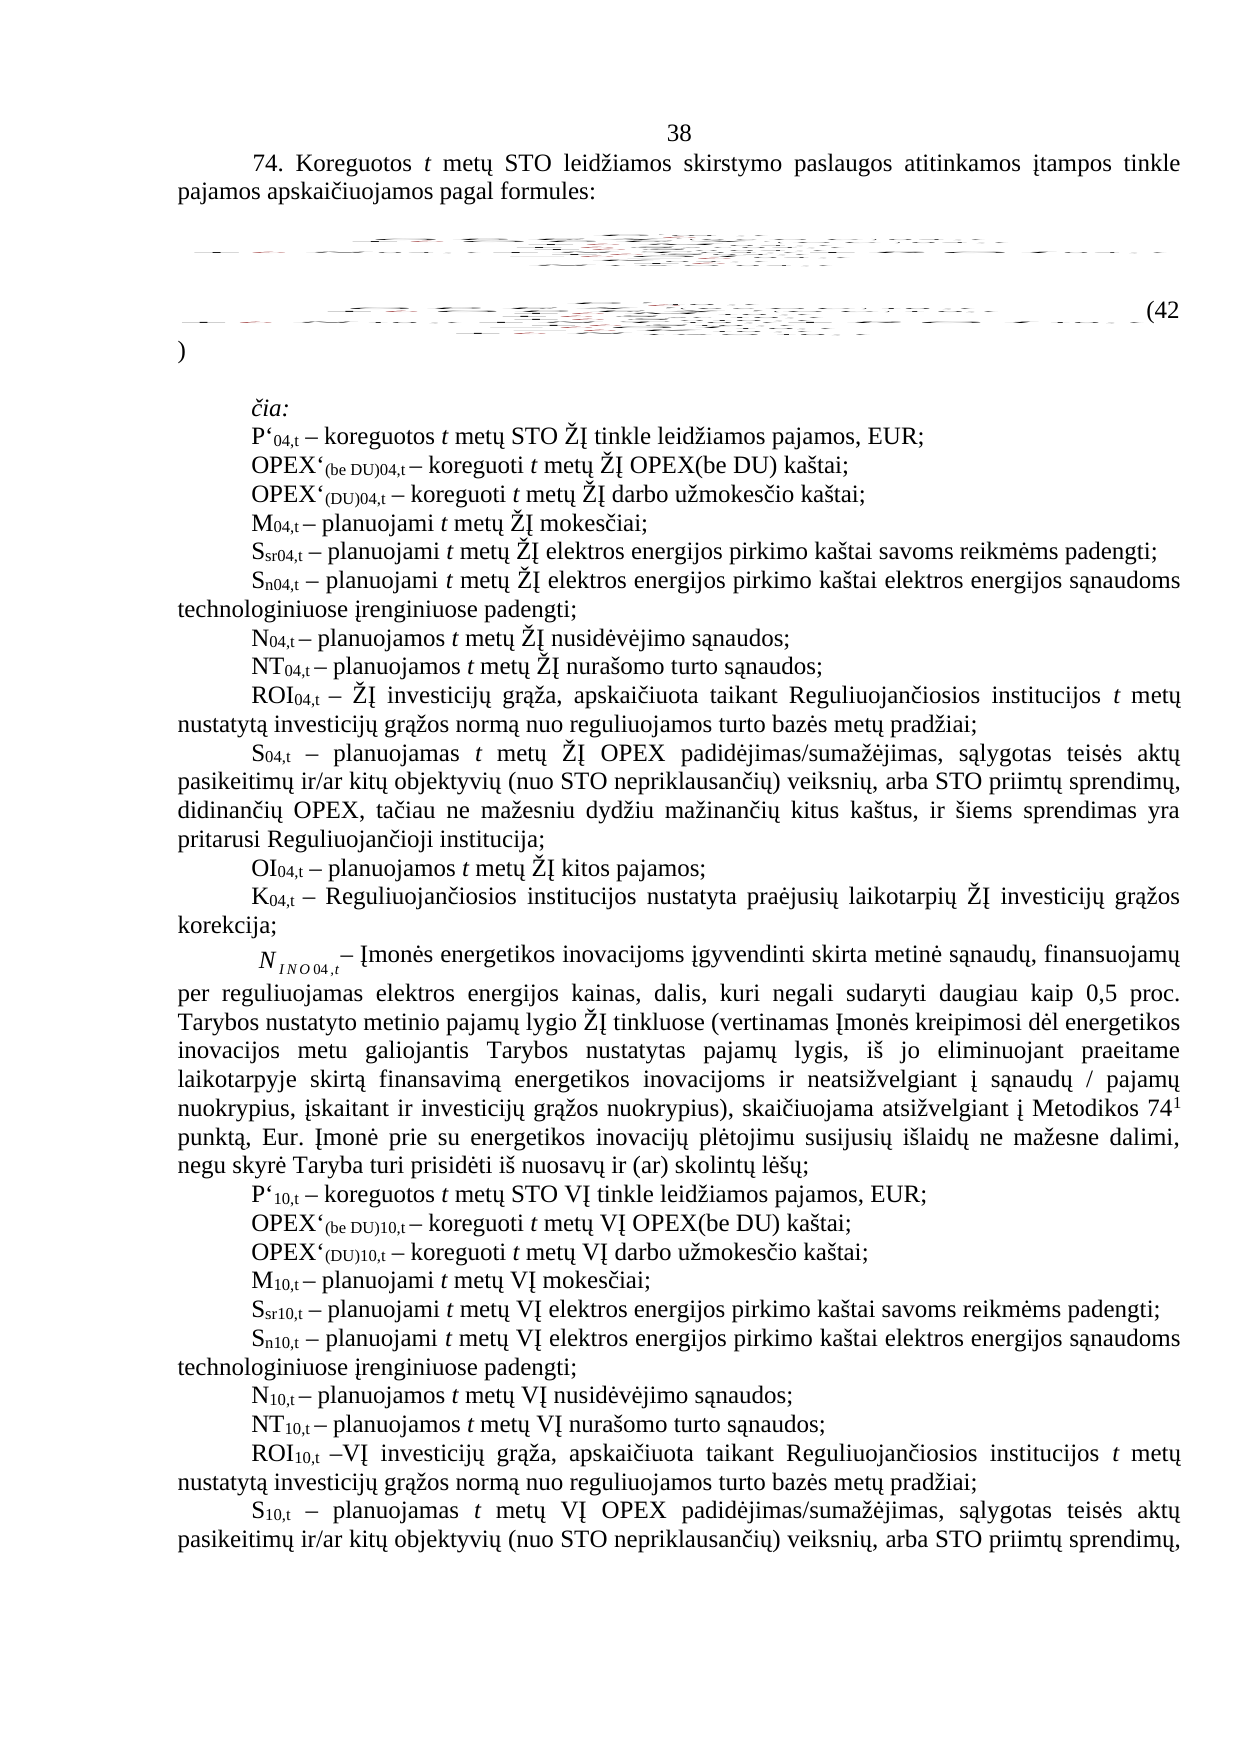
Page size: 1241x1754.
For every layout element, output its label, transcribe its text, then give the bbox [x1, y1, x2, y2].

text čia: [177, 393, 1181, 421]
text OI04,t – planuojamos t metų ŽĮ kitos pajamos; [177, 853, 1181, 881]
text NT10,t – planuojamos t metų VĮ nurašomo turto sąnaudos; [177, 1409, 1181, 1438]
text OPEX‘(DU)10,t – koreguoti t metų VĮ darbo užmokesčio kaštai; [177, 1237, 1181, 1265]
text M10,t – planuojami t metų VĮ mokesčiai; [177, 1265, 1181, 1294]
text OPEX‘(be DU)04,t – koreguoti t metų ŽĮ OPEX(be DU) kaštai; [177, 450, 1181, 479]
text Ssr04,t – planuojami t metų ŽĮ elektros energijos pirkimo kaštai savoms reikmėms padengti; [177, 536, 1181, 565]
text S10,t – planuojamas t metų VĮ OPEX padidėjimas/sumažėjimas, sąlygotas teisės aktų pasikeitimų ir/ar kitų objektyvių (nuo STO nepriklausančių) veiksnių, arba STO priimtų sprendimų, [177, 1495, 1181, 1553]
text P‘10,t – koreguotos t metų STO VĮ tinkle leidžiamos pajamos, EUR; [177, 1179, 1181, 1208]
text ROI10,t –VĮ investicijų grąža, apskaičiuota taikant Reguliuojančiosios institucijos t metų nustatytą investicijų grąžos normą nuo reguliuojamos turto bazės metų pradžiai; [177, 1438, 1181, 1495]
text OPEX‘(DU)04,t – koreguoti t metų ŽĮ darbo užmokesčio kaštai; [177, 479, 1181, 508]
text M04,t – planuojami t metų ŽĮ mokesčiai; [177, 508, 1181, 536]
text Sn04,t – planuojami t metų ŽĮ elektros energijos pirkimo kaštai elektros energijos sąnaudoms technologiniuose įrenginiuose padengti; [177, 565, 1181, 623]
text Sn10,t – planuojami t metų VĮ elektros energijos pirkimo kaštai elektros energijos sąnaudoms technologiniuose įrenginiuose padengti; [177, 1323, 1181, 1380]
text N04,t – planuojamos t metų ŽĮ nusidėvėjimo sąnaudos; [177, 623, 1181, 651]
text – Įmonės energetikos inovacijoms įgyvendinti skirta metinė sąnaudų, finansuojamų per reguliuojamas elektros energijos kainas, dalis, kuri negali sudaryti daugiau kaip 0,5 proc. Tarybos nustatyto metinio pajamų lygio ŽĮ tinkluose (vertinamas Įmonės kreipimosi dėl energetikos inovacijos metu galiojantis Tarybos nustatytas pajamų lygis, iš jo eliminuojant praeitame laikotarpyje skirtą finansavimą energetikos inovacijoms ir neatsižvelgiant į sąnaudų / pajamų nuokrypius, įskaitant ir investicijų grąžos nuokrypius), skaičiuojama atsižvelgiant į Metodikos 741 punktą, Eur. Įmonė prie su energetikos inovacijų plėtojimu susijusių išlaidų ne mažesne dalimi, negu skyrė Taryba turi prisidėti iš nuosavų ir (ar) skolintų lėšų; [177, 939, 1181, 1179]
text P‘04,t – koreguotos t metų STO ŽĮ tinkle leidžiamos pajamos, EUR; [177, 421, 1181, 450]
text 74. Koreguotos t metų STO leidžiamos skirstymo paslaugos atitinkamos įtampos tinkle pajamos apskaičiuojamos pagal formules: [177, 148, 1181, 205]
text Ssr10,t – planuojami t metų VĮ elektros energijos pirkimo kaštai savoms reikmėms padengti; [177, 1294, 1181, 1323]
text (42) [177, 295, 1181, 364]
text K04,t – Reguliuojančiosios institucijos nustatyta praėjusių laikotarpių ŽĮ investicijų grąžos korekcija; [177, 881, 1181, 939]
text NT04,t – planuojamos t metų ŽĮ nurašomo turto sąnaudos; [177, 651, 1181, 680]
text S04,t – planuojamas t metų ŽĮ OPEX padidėjimas/sumažėjimas, sąlygotas teisės aktų pasikeitimų ir/ar kitų objektyvių (nuo STO nepriklausančių) veiksnių, arba STO priimtų sprendimų, didinančių OPEX, tačiau ne mažesniu dydžiu mažinančių kitus kaštus, ir šiems sprendimas yra pritarusi Reguliuojančioji institucija; [177, 738, 1181, 853]
text OPEX‘(be DU)10,t – koreguoti t metų VĮ OPEX(be DU) kaštai; [177, 1208, 1181, 1237]
text N10,t – planuojamos t metų VĮ nusidėvėjimo sąnaudos; [177, 1380, 1181, 1409]
text ROI04,t – ŽĮ investicijų grąža, apskaičiuota taikant Reguliuojančiosios institucijos t metų nustatytą investicijų grąžos normą nuo reguliuojamos turto bazės metų pradžiai; [177, 680, 1181, 738]
